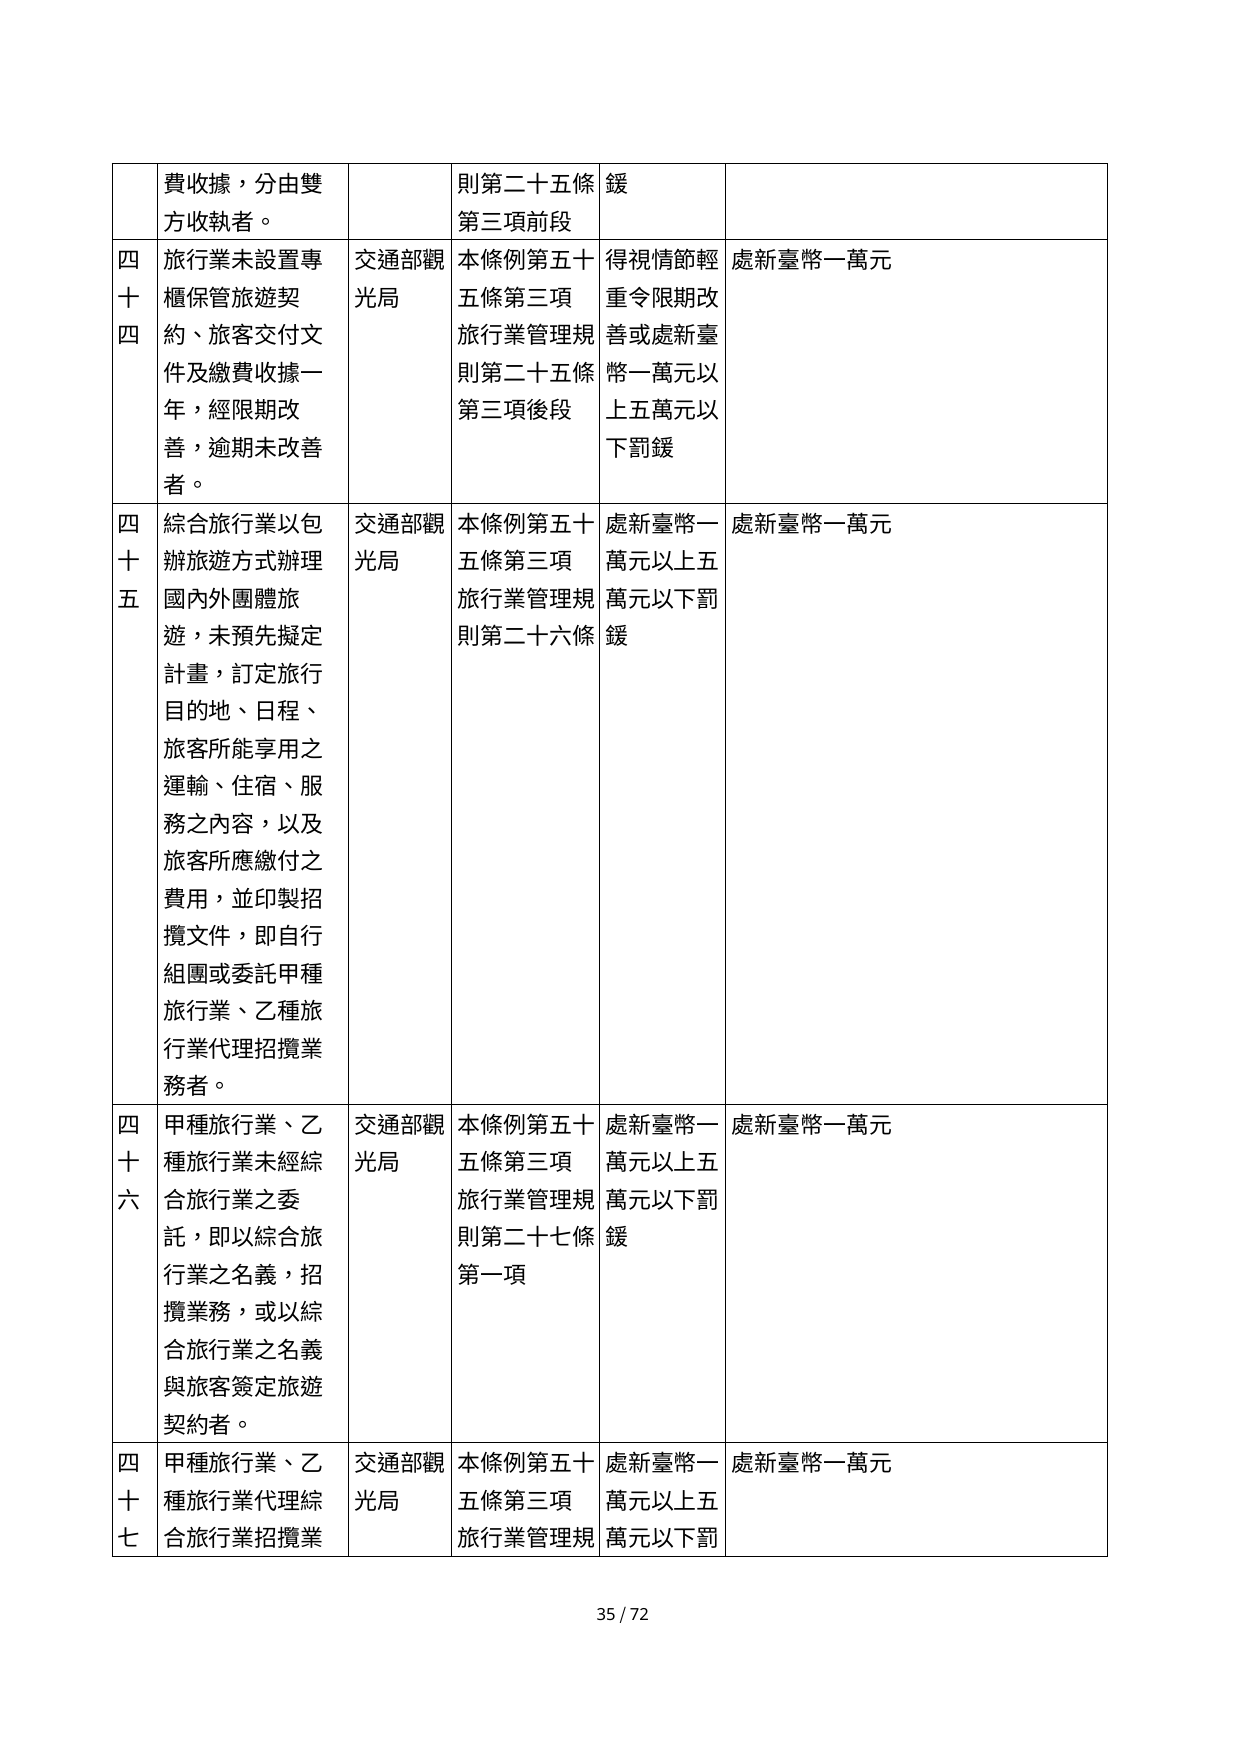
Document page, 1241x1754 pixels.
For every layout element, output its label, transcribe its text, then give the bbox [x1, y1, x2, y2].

table_cell 交通部觀光局 [349, 240, 451, 502]
table_cell 處新臺幣一萬元 [726, 240, 1107, 502]
table_cell [726, 164, 1107, 239]
table_cell 處新臺幣一萬元 [726, 1443, 1107, 1556]
table_cell [1108, 1442, 1119, 1556]
table_cell 四十七 [113, 1443, 157, 1556]
table_cell [1108, 503, 1119, 1103]
table_cell 甲種旅行業、乙種旅行業未經綜合旅行業之委託，即以綜合旅行業之名義，招攬業務，或以綜合旅行業之名義與旅客簽定旅遊契約者。 [158, 1105, 348, 1442]
table_cell 鍰 [600, 164, 725, 239]
table_cell 處新臺幣一萬元以上五萬元以下罰 [600, 1443, 725, 1556]
table_cell 交通部觀光局 [349, 504, 451, 1103]
table_cell 本條例第五十五條第三項 旅行業管理規 [452, 1443, 599, 1556]
table_cell 處新臺幣一萬元以上五萬元以下罰鍰 [600, 1105, 725, 1442]
table_cell 交通部觀光局 [349, 1443, 451, 1556]
table_cell [1108, 1104, 1119, 1442]
table_cell 得視情節輕重令限期改善或處新臺幣一萬元以上五萬元以下罰鍰 [600, 240, 725, 502]
table_cell 處新臺幣一萬元以上五萬元以下罰鍰 [600, 504, 725, 1103]
table_cell 四十四 [113, 240, 157, 502]
table_cell 綜合旅行業以包辦旅遊方式辦理國內外團體旅遊，未預先擬定計畫，訂定旅行目的地、日程、旅客所能享用之運輸、住宿、服務之內容，以及旅客所應繳付之費用，並印製招攬文件，即自行組團或委託甲種旅行業、乙種旅行業代理招攬業務者。 [158, 504, 348, 1103]
table_cell 本條例第五十五條第三項 旅行業管理規則第二十五條第三項後段 [452, 240, 599, 502]
table_cell 旅行業未設置專櫃保管旅遊契約、旅客交付文件及繳費收據一年，經限期改善，逾期未改善者。 [158, 240, 348, 502]
table_cell 甲種旅行業、乙種旅行業代理綜合旅行業招攬業 [158, 1443, 348, 1556]
table_cell [1108, 163, 1119, 239]
table_cell 本條例第五十五條第三項 旅行業管理規則第二十七條第一項 [452, 1105, 599, 1442]
table_cell 四十五 [113, 504, 157, 1103]
table_cell 交通部觀光局 [349, 1105, 451, 1442]
table_cell 四十六 [113, 1105, 157, 1442]
table_cell [349, 164, 451, 239]
table_cell 本條例第五十五條第三項 旅行業管理規則第二十六條 [452, 504, 599, 1103]
table_cell 費收據，分由雙方收執者。 [158, 164, 348, 239]
table_cell 處新臺幣一萬元 [726, 504, 1107, 1103]
table_cell [113, 164, 157, 239]
table_cell [1108, 239, 1119, 502]
table_cell 處新臺幣一萬元 [726, 1105, 1107, 1442]
table_cell 則第二十五條第三項前段 [452, 164, 599, 239]
